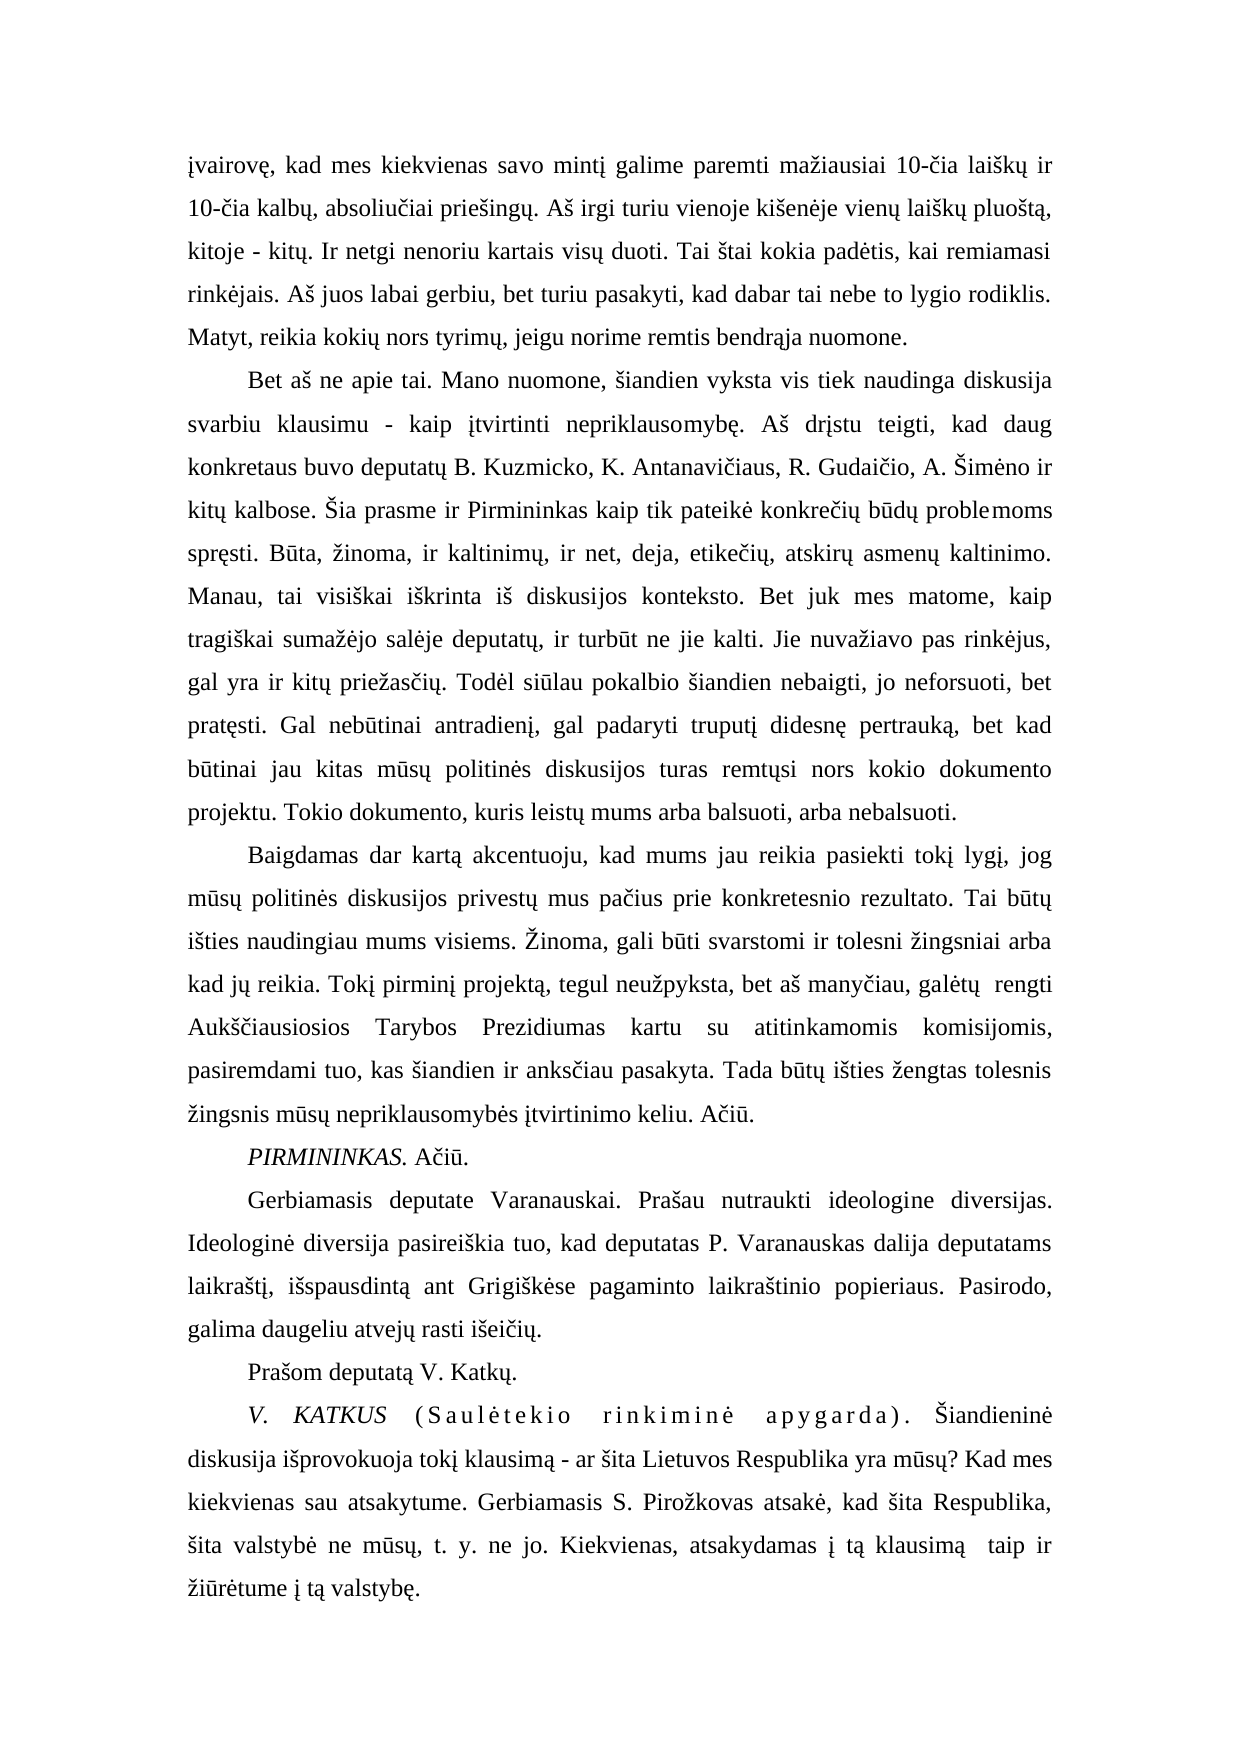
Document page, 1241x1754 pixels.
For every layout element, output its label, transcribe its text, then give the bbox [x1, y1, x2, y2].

text Prašom deputatą V. Katkų. [187, 1357, 1053, 1386]
text įvairovę, kad mes kiekvienas sa­vo mintį galime paremti mažiausiai 10-čia laiškų ir 10-čia kalbų, absoliučiai priešingų. Aš irgi turiu vienoje kišenėje vienų laiškų pluoštą, kitoje - kitų. Ir netgi nenoriu kartais visų duoti. Tai štai kokia padėtis, kai remiamasi rinkėjais. Aš juos labai gerbiu, bet turiu pasakyti, kad dabar tai nebe to lygio rodiklis. Matyt, reikia kokių nors tyrimų, jeigu norime remtis bendrąja nuomone. [187, 150, 1053, 351]
text V. KATKUS (Saulėtekio rinkiminė apygarda). Šiandieninė diskusija išprovokuoja tokį klausimą - ar šita Lietu­vos Respublika yra mūsų? Kad mes kiekvienas sau atsakytume. Gerbiamasis S. Pirožkovas atsakė, kad šita Respublika, šita valsty­bė ne mūsų, t. y. ne jo. Kiekvienas, atsakydamas į tą klausimą taip ir žiūrėtume į tą valstybę. [187, 1401, 1053, 1602]
text PIRMININKAS. Ačiū. [187, 1142, 1053, 1171]
text Gerbiamasis deputate Varanauskai. Prašau nutraukti ideologi­ne diversijas. Ideologinė diversija pasireiškia tuo, kad deputatas P. Varanauskas dalija deputatams laikraštį, išspausdintą ant Gri­giškėse pagaminto laikraštinio popieriaus. Pasirodo, galima dau­geliu atvejų rasti išeičių. [187, 1185, 1053, 1343]
text Bet aš ne apie tai. Mano nuomone, šiandien vyksta vis tiek naudinga diskusija svarbiu klausimu - kaip įtvirtinti nepriklauso­mybę. Aš drįstu teigti, kad daug konkretaus buvo deputatų B. Kuz­micko, K. Antanavičiaus, R. Gudaičio, A. Šimėno ir kitų kalbose. Šia prasme ir Pirmininkas kaip tik pateikė konkrečių būdų proble­moms spręsti. Būta, žinoma, ir kaltinimų, ir net, deja, etikečių, atskirų asmenų kaltinimo. Manau, tai visiškai iškrinta iš diskusi­jos konteksto. Bet juk mes matome, kaip tragiškai sumažėjo salėje deputatų, ir turbūt ne jie kalti. Jie nuvažiavo pas rinkėjus, gal yra ir kitų priežasčių. Todėl siūlau pokalbio šiandien nebaigti, jo neforsuoti, bet pratęsti. Gal nebūtinai antradienį, gal padaryti truputį didesnę pertrauką, bet kad būtinai jau kitas mūsų politinės diskusijos turas remtųsi nors kokio dokumento projektu. Tokio dokumento, kuris leistų mums arba balsuoti, arba nebalsuoti. [187, 366, 1053, 826]
text Baigdamas dar kartą akcentuoju, kad mums jau reikia pasiekti tokį lygį, jog mūsų politinės diskusijos privestų mus pačius prie konkretesnio rezultato. Tai būtų išties naudingiau mums visiems. Žinoma, gali būti svarstomi ir tolesni žingsniai arba kad jų rei­kia. Tokį pirminį projektą, tegul neužpyksta, bet aš manyčiau, ga­lėtų rengti Aukščiausiosios Tarybos Prezidiumas kartu su atitin­kamomis komisijomis, pasiremdami tuo, kas šiandien ir anksčiau pasakyta. Tada būtų išties žengtas tolesnis žingsnis mūsų nepri­klausomybės įtvirtinimo keliu. Ačiū. [187, 840, 1053, 1127]
